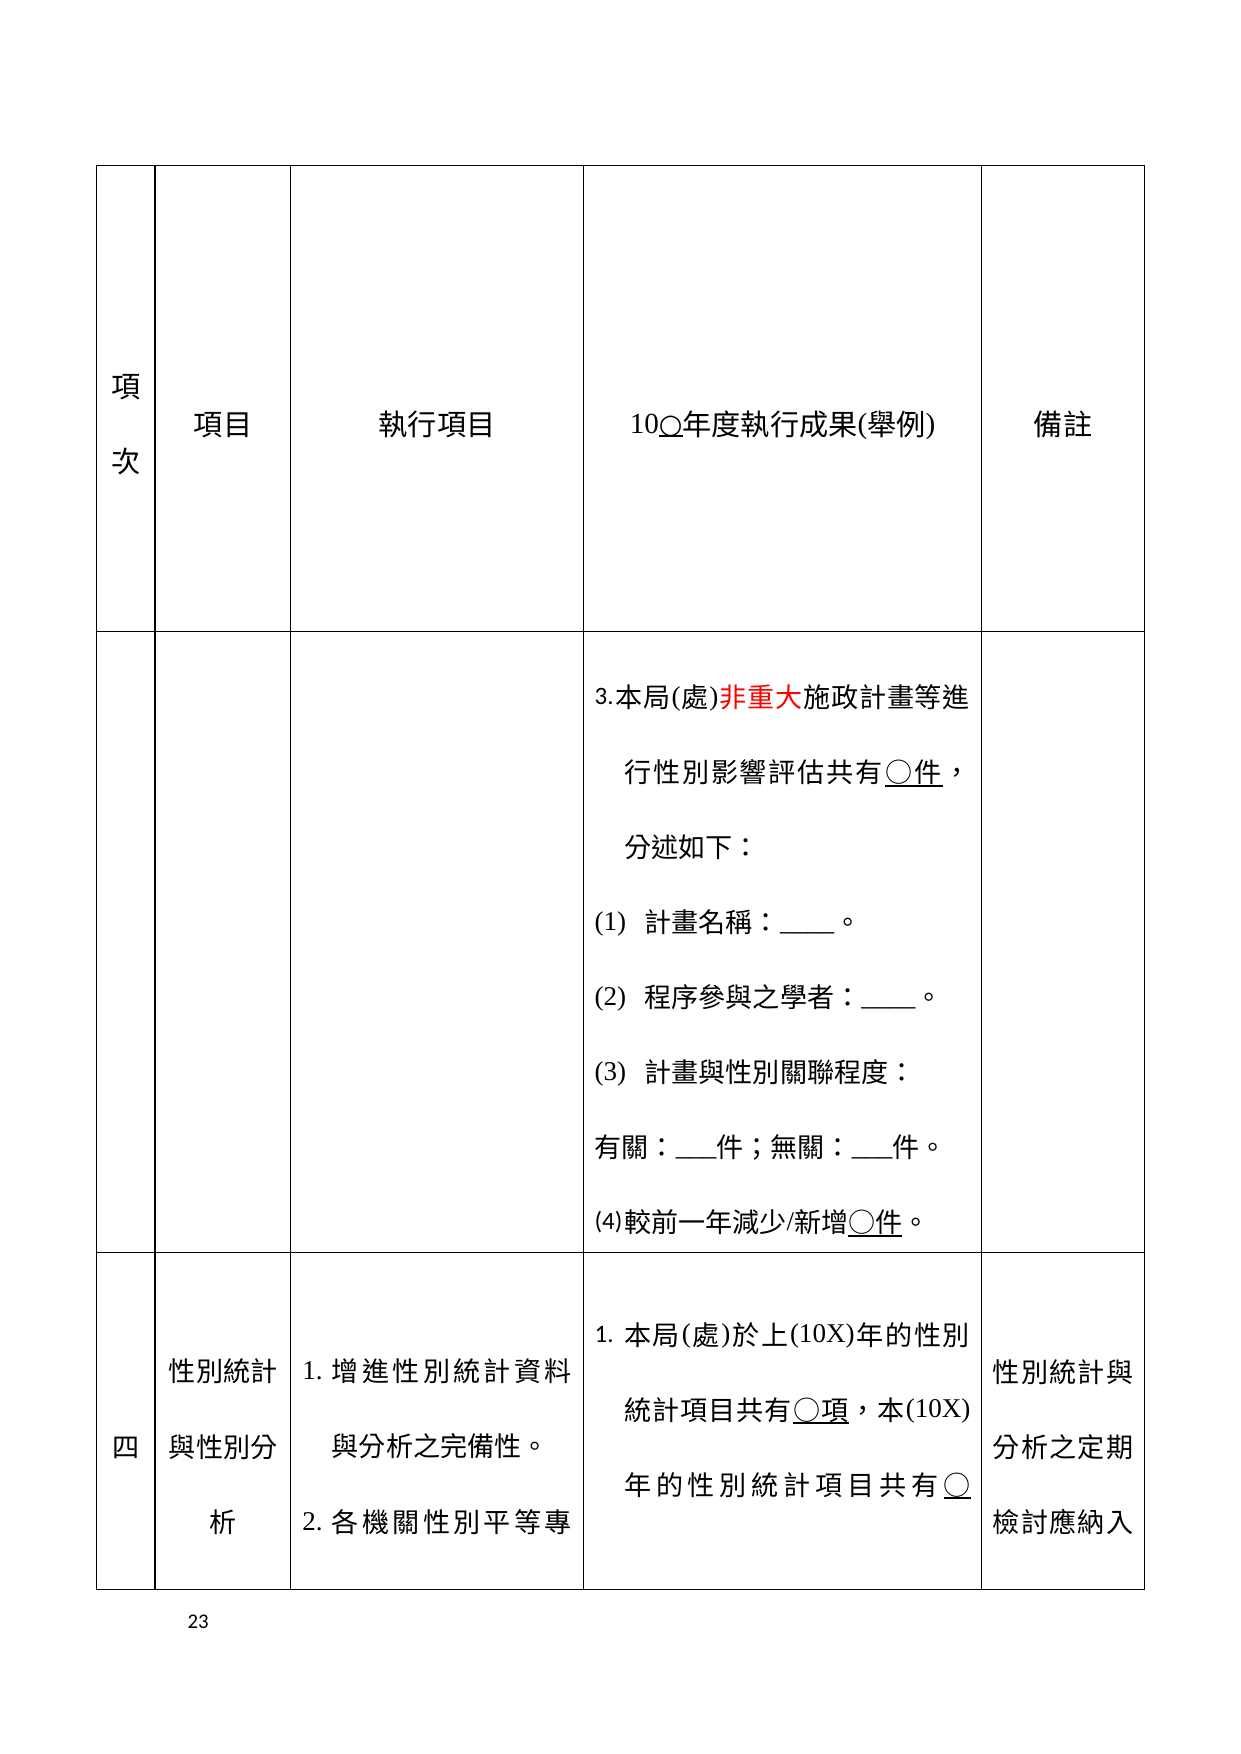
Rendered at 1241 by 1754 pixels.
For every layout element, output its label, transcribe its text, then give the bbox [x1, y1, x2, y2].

table_cell 本局(處)於上(10X)年的性別統計項目共有○項，本(10X)年的性別統計項目共有○ [584, 1253, 981, 1588]
table_cell [982, 632, 1144, 1252]
table_cell 增進性別統計資料與分析之完備性。 各機關性別平等專責小組應定期檢討性別統計指標之増加或修正。 [291, 1253, 583, 1588]
table_header 執行項目 [291, 166, 583, 631]
table_header 項目 [156, 166, 290, 631]
table_header 項次 [97, 166, 154, 631]
table_cell 性別統計 與性別分析 [156, 1253, 290, 1588]
table_header 10○年度執行成果(舉例) [584, 166, 981, 631]
table_header 備註 [982, 166, 1144, 631]
table_cell [97, 632, 154, 1252]
table_cell 本局(處)制定或修正本市自治條例進行性別影響評估之件數，共有○件，分述如下： 法案名稱：____。 程序參與之學者：____。 法案與性別關聯程度： 有關：___件；無關：___件。 較前一年減少/新增○件。 本局(處)重大施政計畫等進行性別影響評估共有○件，分述如下： 計畫名稱：____。 程序參與之學者：____。 計畫與性別關聯程度： 有關：___件；無關：___件。 較前一年減少/新增○件。 本局(處)非重大施政計畫等進行性別影響評估共有○件，分述如下： 計畫名稱：____。 程序參與之學者：____。 計畫與性別關聯程度： 有關：___件；無關：___件。 較前一年減少/新增○件。 [584, 632, 981, 1252]
table_cell [291, 632, 583, 1252]
table_cell 四 [97, 1253, 154, 1588]
table_cell [156, 632, 290, 1252]
table_cell 性別統計與分析之定期檢討應納入 [982, 1253, 1144, 1588]
